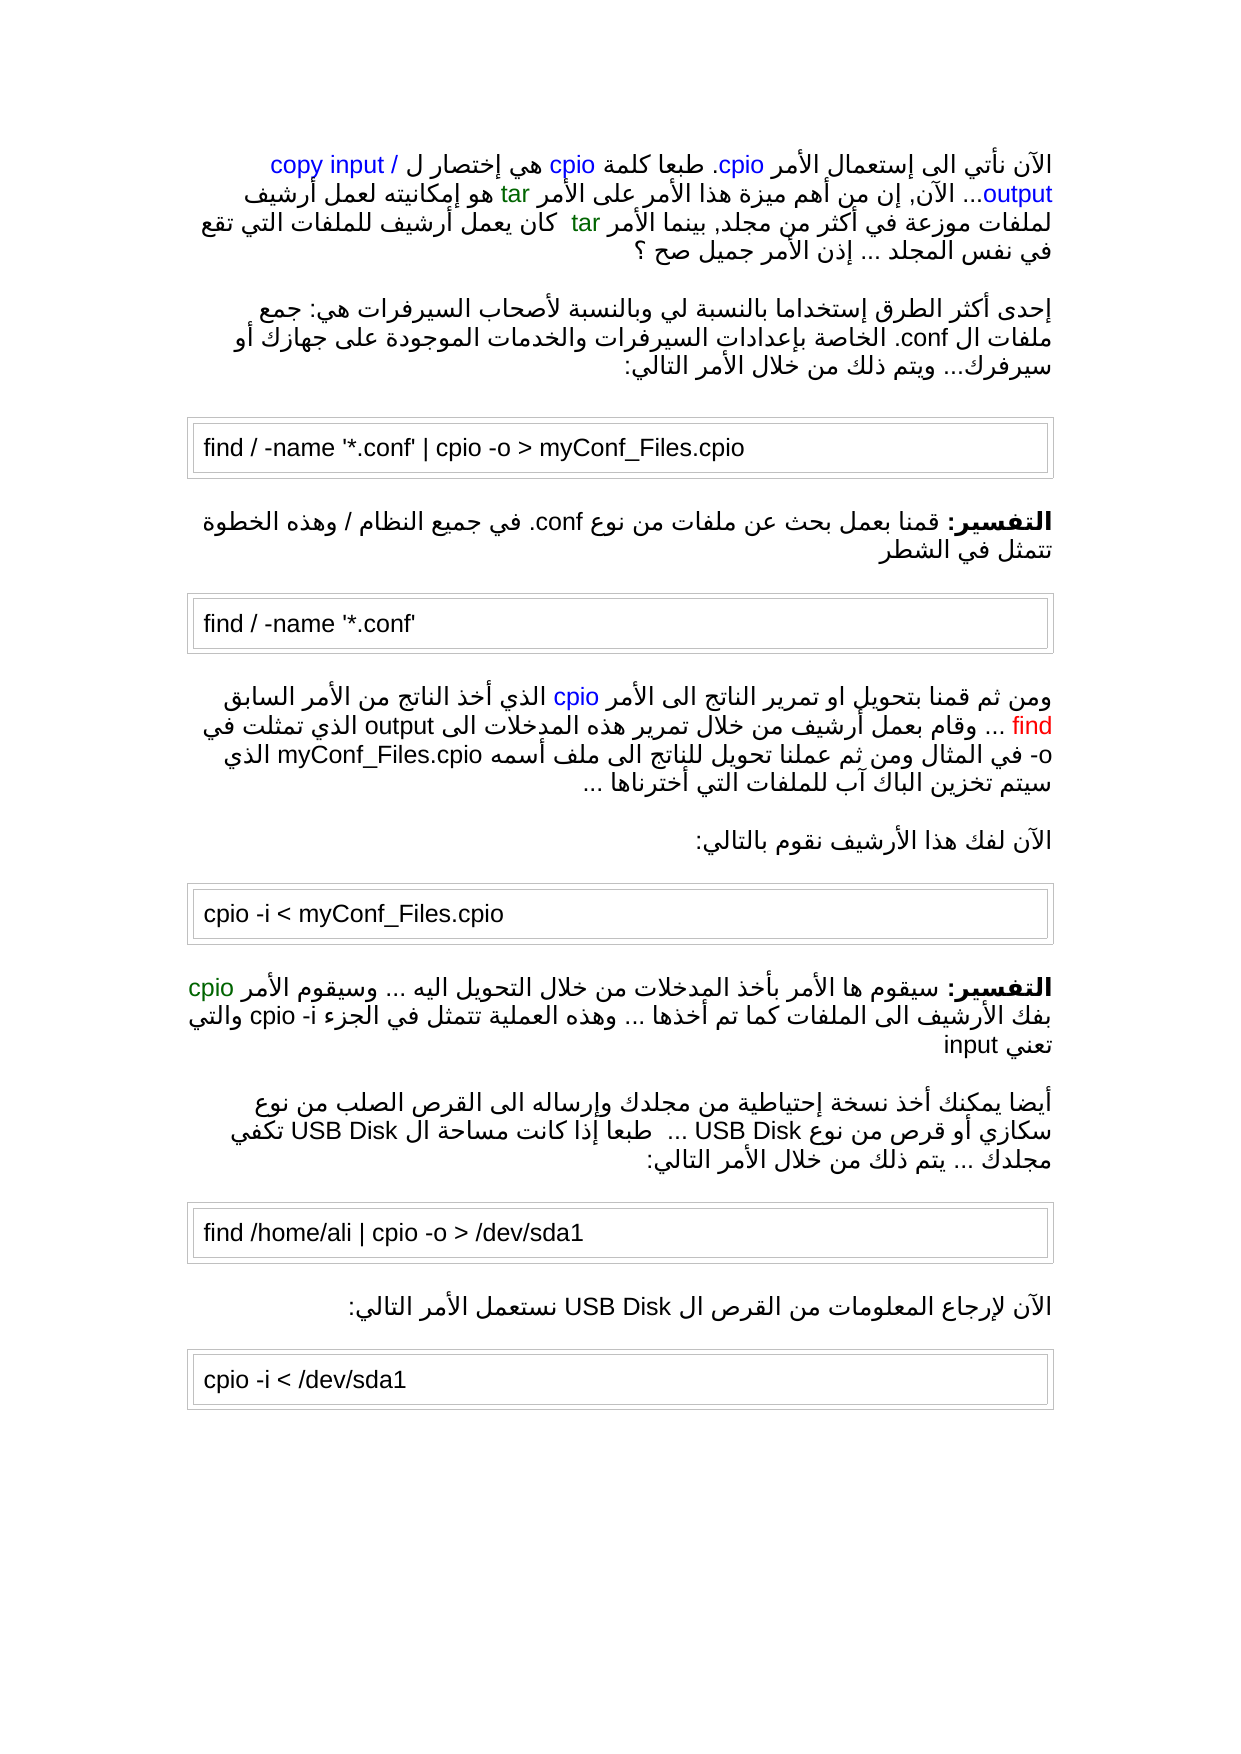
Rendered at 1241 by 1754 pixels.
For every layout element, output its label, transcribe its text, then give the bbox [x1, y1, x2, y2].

text التفسير: قمنا بعمل بحث عن ملفات من نوع conf. في جميع النظام / وهذه الخطوة تتمثل في الشطر [187, 507, 1053, 564]
text find / -name '*.conf' [188, 594, 1053, 653]
text التفسير: سيقوم ها الأمر بأخذ المدخلات من خلال التحويل اليه ... وسيقوم الأمر cpio بفك الأرشيف الى الملفات كما تم أخذها ... وهذه العملية تتمثل في الجزء cpio -i والتي تعني input أيضا يمكنك أخذ نسخة إحتياطية من مجلدك وإرساله الى القرص الصلب من نوع سكازي أو قرص من نوع USB Disk ... طبعا إذا كانت مساحة ال USB Disk تكفي مجلدك ... يتم ذلك من خلال الأمر التالي: [187, 972, 1053, 1174]
text cpio -i < myConf_Files.cpio [188, 884, 1053, 944]
text ومن ثم قمنا بتحويل او تمرير الناتج الى الأمر cpio الذي أخذ الناتج من الأمر السابق find ... وقام بعمل أرشيف من خلال تمرير هذه المدخلات الى output الذي تمثلت في o- في المثال ومن ثم عملنا تحويل للناتج الى ملف أسمه myConf_Files.cpio الذي سيتم تخزين الباك آب للملفات التي أخترناها ... الآن لفك هذا الأرشيف نقوم بالتالي: [187, 682, 1053, 854]
text الآن لإرجاع المعلومات من القرص ال USB Disk نستعمل الأمر التالي: [187, 1292, 1053, 1320]
text الآن نأتي الى إستعمال الأمر cpio. طبعا كلمة cpio هي إختصار ل copy input / output... الآن, إن من أهم ميزة هذا الأمر على الأمر tar هو إمكانيته لعمل أرشيف لملفات موزعة في أكثر من مجلد, بينما الأمر tar كان يعمل أرشيف للملفات التي تقع في نفس المجلد ... إذن الأمر جميل صح ؟ إحدى أكثر الطرق إستخداما بالنسبة لي وبالنسبة لأصحاب السيرفرات هي: جمع ملفات ال conf. الخاصة بإعدادات السيرفرات والخدمات الموجودة على جهازك أو سيرفرك... ويتم ذلك من خلال الأمر التالي: [187, 150, 1053, 380]
text find /home/ali | cpio -o > /dev/sda1 [188, 1203, 1053, 1263]
text cpio -i < /dev/sda1 [188, 1350, 1053, 1409]
text find / -name '*.conf' | cpio -o > myConf_Files.cpio [188, 418, 1053, 478]
